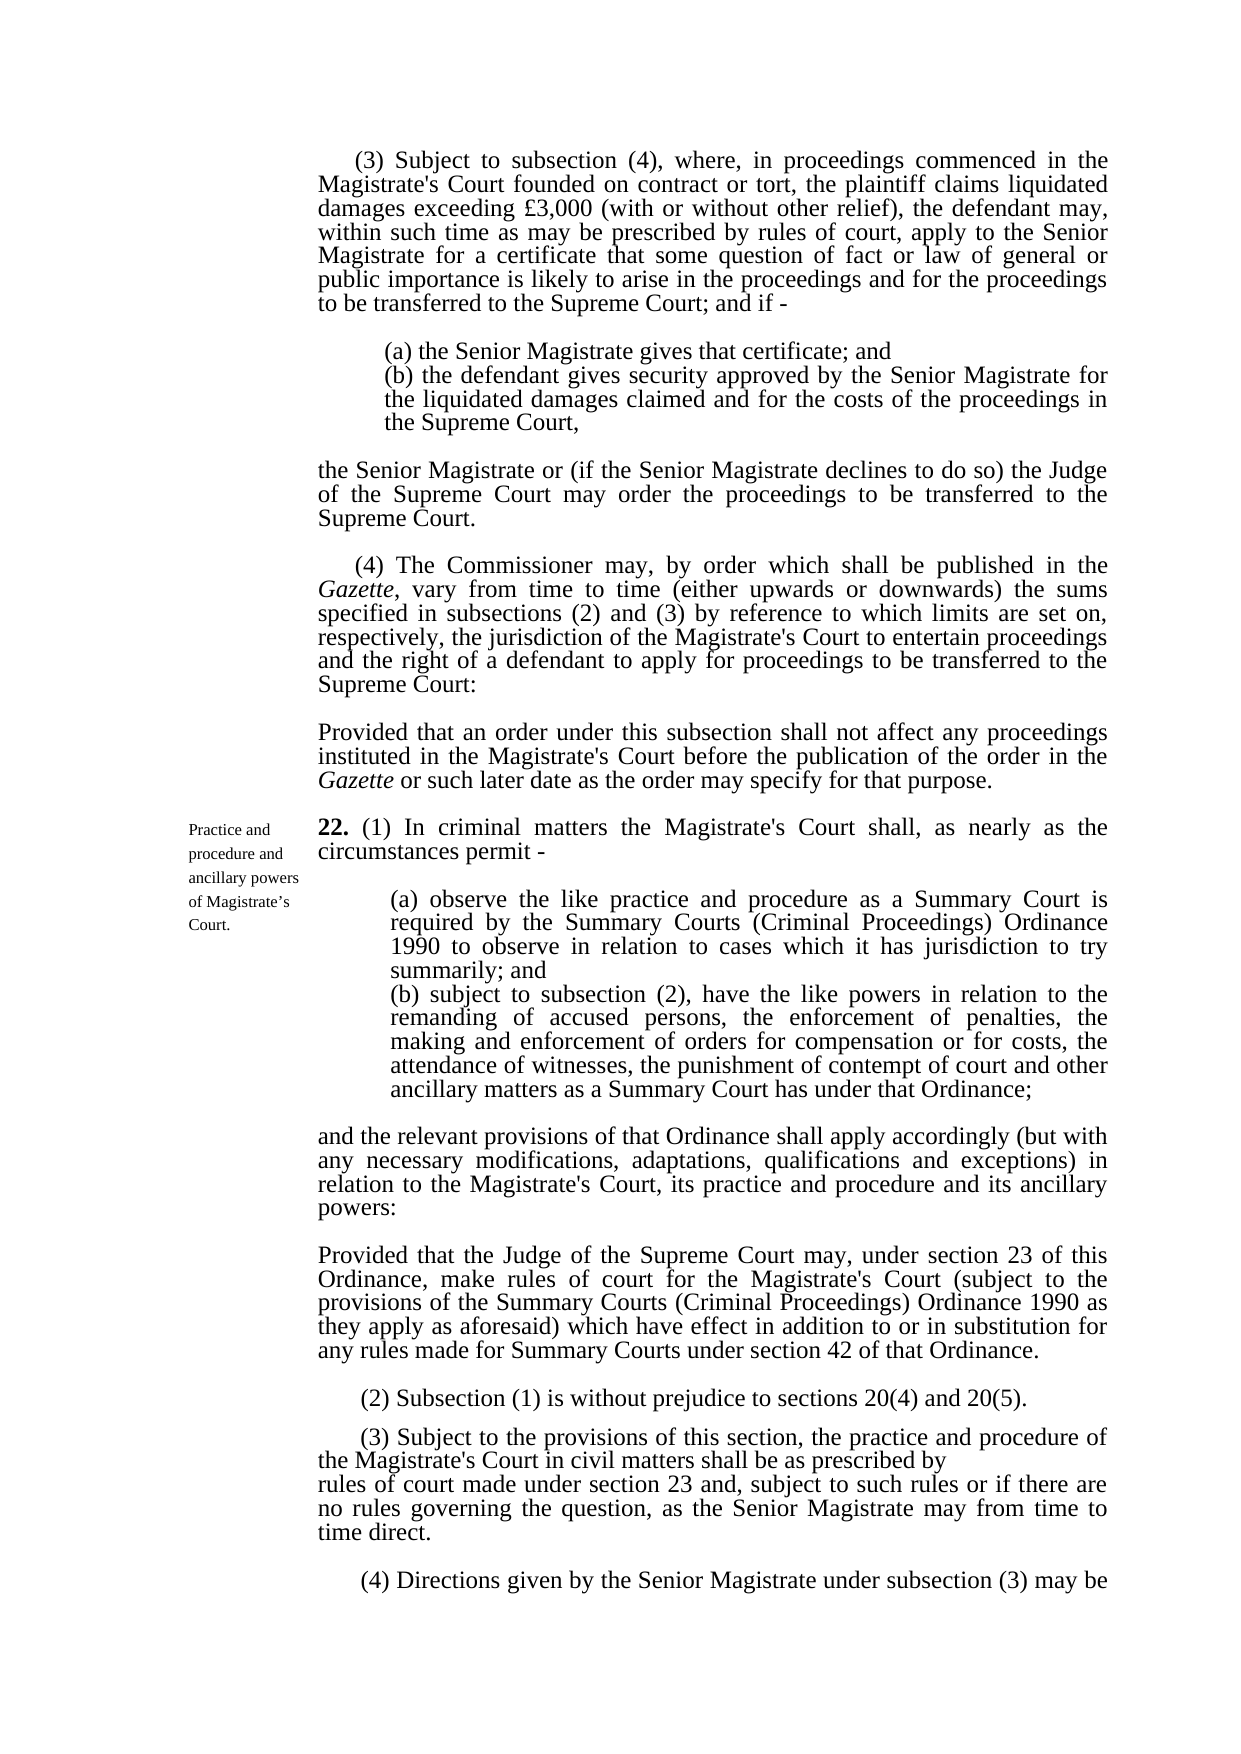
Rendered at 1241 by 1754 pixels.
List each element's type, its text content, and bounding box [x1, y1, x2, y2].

table_cell [187, 150, 317, 219]
table_cell [317, 864, 1110, 888]
table_cell (4) The Commissioner may, by order which shall be published in the Gazette, vary from time to time (either upwards or downwards) the sums specified in subsections (2) and (3) by reference to which limits are set on, respectively, the jurisdiction of the Magistrate's Court to entertain proceedings and the right of a defendant to apply for proceedings to be transferred to the Supreme Court: [317, 555, 1110, 697]
table_cell (b) subject to subsection (2), have the like powers in relation to the remanding of accused persons, the enforcement of penalties, the making and enforcement of orders for compensation or for costs, the attendance of witnesses, the punishment of contempt of court and other ancillary matters as a Summary Court has under that Ordinance; [317, 983, 1110, 1102]
table_cell [187, 340, 317, 364]
table_cell [187, 1387, 317, 1411]
table_cell [187, 698, 317, 722]
table_cell [187, 722, 317, 793]
table_cell [187, 1363, 317, 1387]
table_cell 22. (1) In criminal matters the Magistrate's Court shall, as nearly as the circumstances permit - [317, 817, 1110, 864]
table_cell [317, 1545, 1110, 1569]
table_cell (3) Subject to the provisions of this section, the practice and procedure of the Magistrate's Court in civil matters shall be as prescribed by rules of court made under section 23 and, subject to such rules or if there are no rules governing the question, as the Senior Magistrate may from time to time direct. [317, 1411, 1110, 1545]
table_cell [187, 555, 317, 697]
table_cell [187, 531, 317, 555]
table_cell [187, 793, 317, 817]
table_cell [187, 1569, 317, 1593]
table_cell [187, 1411, 317, 1545]
table_cell Practice and procedure and ancillary powers of Magistrate’s Court. [187, 817, 317, 1244]
table_cell [317, 316, 1110, 340]
table_cell [317, 436, 1110, 460]
table_cell [187, 364, 317, 436]
table_cell [317, 1102, 1110, 1126]
table_cell [317, 1363, 1110, 1387]
table_cell [317, 793, 1110, 817]
table_cell and the relevant provisions of that Ordinance shall apply accordingly (but with any necessary modifications, adaptations, qualifications and exceptions) in relation to the Magistrate's Court, its practice and procedure and its ancillary powers: [317, 1126, 1110, 1221]
table_cell Provided that the Judge of the Supreme Court may, under section 23 of this Ordinance, make rules of court for the Magistrate's Court (subject to the provisions of the Summary Courts (Criminal Proceedings) Ordinance 1990 as they apply as aforesaid) which have effect in addition to or in substitution for any rules made for Summary Courts under section 42 of that Ordinance. [317, 1244, 1110, 1363]
table_cell Provided that an order under this subsection shall not affect any proceedings instituted in the Magistrate's Court before the publication of the order in the Gazette or such later date as the order may specify for that purpose. [317, 722, 1110, 793]
table_cell [317, 1221, 1110, 1244]
table_cell [187, 436, 317, 460]
table_cell (a) observe the like practice and procedure as a Summary Court is required by the Summary Courts (Criminal Proceedings) Ordinance 1990 to observe in relation to cases which it has jurisdiction to try summarily; and [317, 888, 1110, 983]
table_cell (3) Subject to subsection (4), where, in proceedings commenced in the Magistrate's Court founded on contract or tort, the plaintiff claims liquidated damages exceeding £3,000 (with or without other relief), the defendant may, within such time as may be prescribed by rules of court, apply to the Senior Magistrate for a certificate that some question of fact or law of general or public importance is likely to arise in the proceedings and for the proceedings to be transferred to the Supreme Court; and if - [317, 150, 1110, 316]
table_cell the Senior Magistrate or (if the Senior Magistrate declines to do so) the Judge of the Supreme Court may order the proceedings to be transferred to the Supreme Court. [317, 460, 1110, 531]
table_cell [317, 698, 1110, 722]
table_cell [187, 316, 317, 340]
table_cell [187, 1545, 317, 1569]
table_cell [187, 1244, 317, 1363]
table_cell (b) the defendant gives security approved by the Senior Magistrate for the liquidated damages claimed and for the costs of the proceedings in the Supreme Court, [317, 364, 1110, 436]
table_cell (a) the Senior Magistrate gives that certificate; and [317, 340, 1110, 364]
table_cell [187, 460, 317, 531]
table_cell (4) Directions given by the Senior Magistrate under subsection (3) may be [317, 1569, 1110, 1593]
table_cell [187, 219, 317, 316]
table_cell (2) Subsection (1) is without prejudice to sections 20(4) and 20(5). [317, 1387, 1110, 1411]
table_cell [317, 531, 1110, 555]
